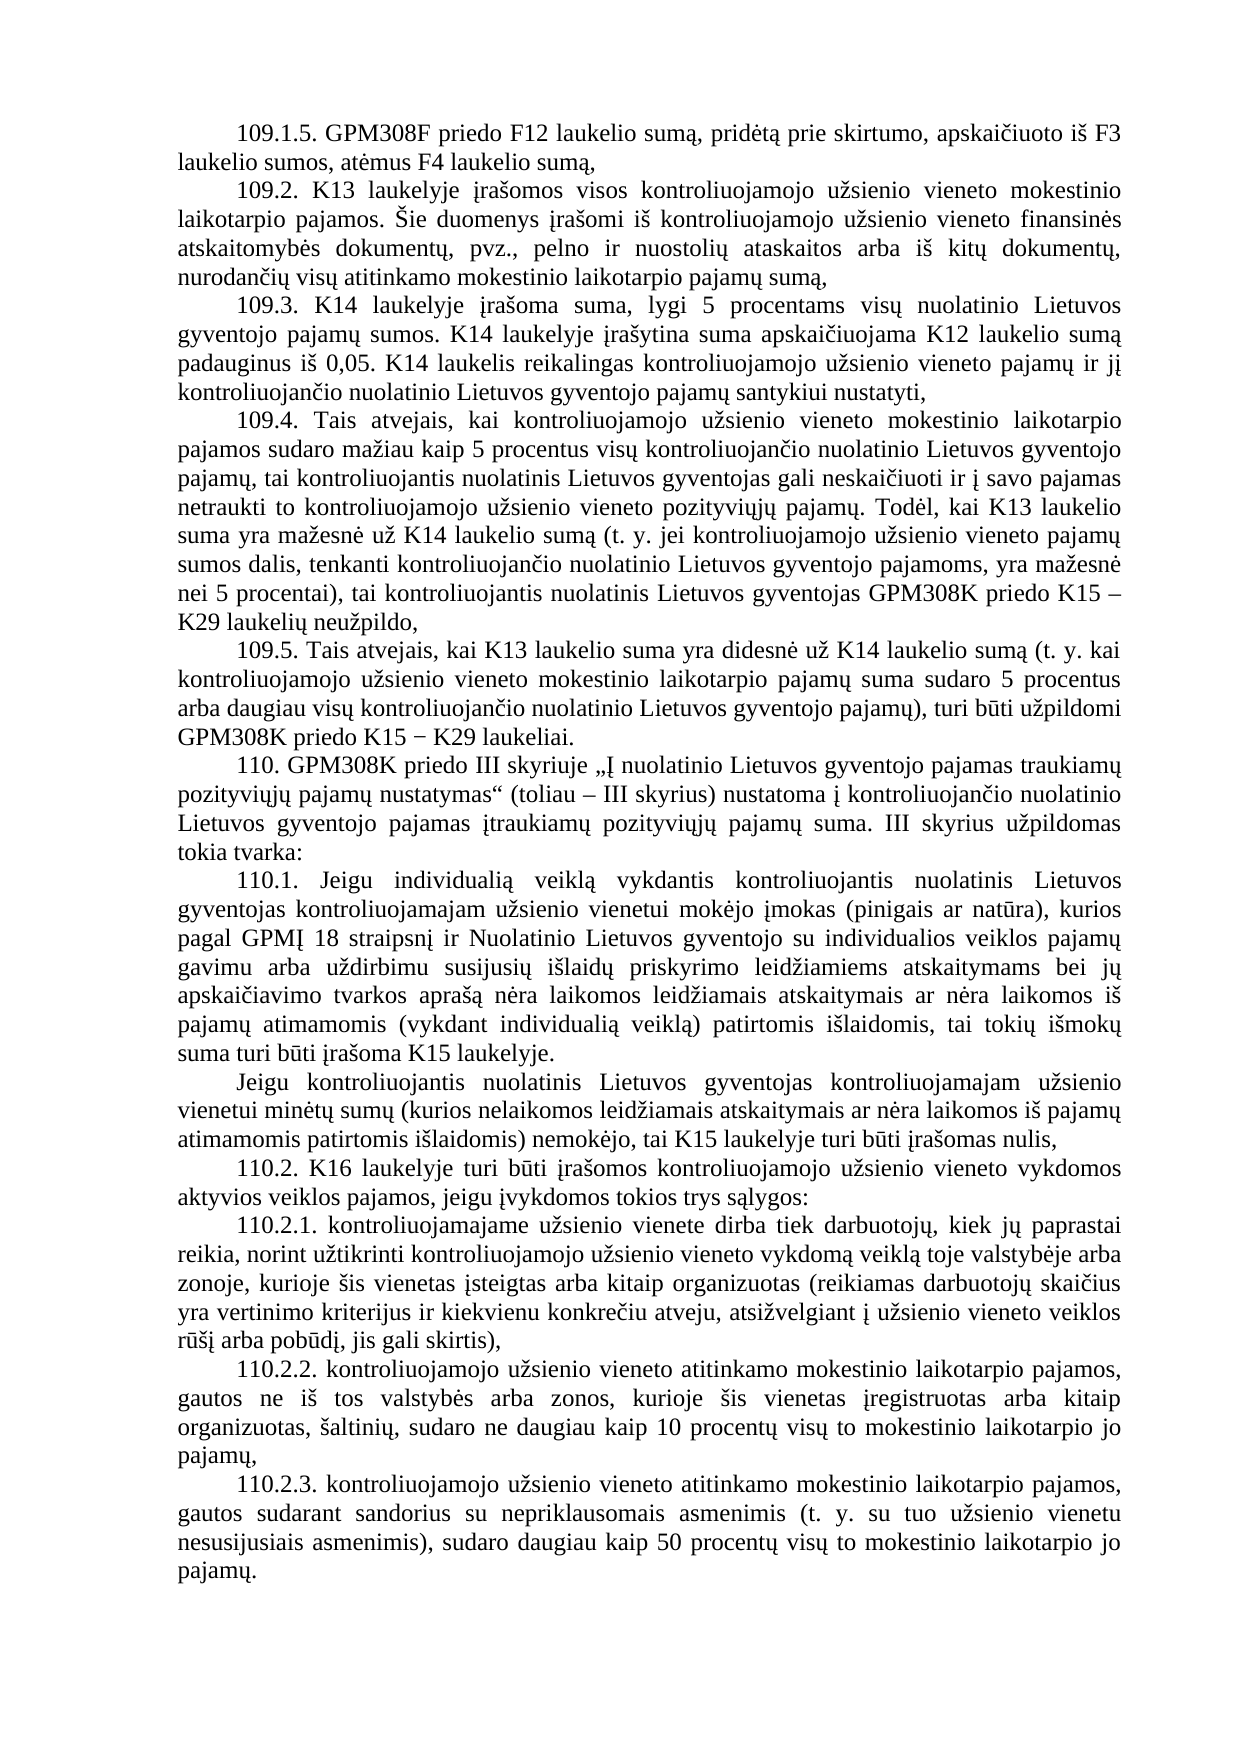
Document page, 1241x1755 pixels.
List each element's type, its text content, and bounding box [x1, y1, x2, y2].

text 110.2. K16 laukelyje turi būti įrašomos kontroliuojamojo užsienio vieneto vykdomos aktyvios veiklos pajamos, jeigu įvykdomos tokios trys sąlygos: [177, 1153, 1122, 1211]
text 110.2.2. kontroliuojamojo užsienio vieneto atitinkamo mokestinio laikotarpio pajamos, gautos ne iš tos valstybės arba zonos, kurioje šis vienetas įregistruotas arba kitaip organizuotas, šaltinių, sudaro ne daugiau kaip 10 procentų visų to mokestinio laikotarpio jo pajamų, [177, 1354, 1122, 1469]
text 110. GPM308K priedo III skyriuje „Į nuolatinio Lietuvos gyventojo pajamas traukiamų pozityviųjų pajamų nustatymas“ (toliau – III skyrius) nustatoma į kontroliuojančio nuolatinio Lietuvos gyventojo pajamas įtraukiamų pozityviųjų pajamų suma. III skyrius užpildomas tokia tvarka: [177, 751, 1122, 866]
text 109.4. Tais atvejais, kai kontroliuojamojo užsienio vieneto mokestinio laikotarpio pajamos sudaro mažiau kaip 5 procentus visų kontroliuojančio nuolatinio Lietuvos gyventojo pajamų, tai kontroliuojantis nuolatinis Lietuvos gyventojas gali neskaičiuoti ir į savo pajamas netraukti to kontroliuojamojo užsienio vieneto pozityviųjų pajamų. Todėl, kai K13 laukelio suma yra mažesnė už K14 laukelio sumą (t. y. jei kontroliuojamojo užsienio vieneto pajamų sumos dalis, tenkanti kontroliuojančio nuolatinio Lietuvos gyventojo pajamoms, yra mažesnė nei 5 procentai), tai kontroliuojantis nuolatinis Lietuvos gyventojas GPM308K priedo K15 – K29 laukelių neužpildo, [177, 406, 1122, 636]
text 110.2.3. kontroliuojamojo užsienio vieneto atitinkamo mokestinio laikotarpio pajamos, gautos sudarant sandorius su nepriklausomais asmenimis (t. y. su tuo užsienio vienetu nesusijusiais asmenimis), sudaro daugiau kaip 50 procentų visų to mokestinio laikotarpio jo pajamų. [177, 1469, 1122, 1584]
text 110.1. Jeigu individualią veiklą vykdantis kontroliuojantis nuolatinis Lietuvos gyventojas kontroliuojamajam užsienio vienetui mokėjo įmokas (pinigais ar natūra), kurios pagal GPMĮ 18 straipsnį ir Nuolatinio Lietuvos gyventojo su individualios veiklos pajamų gavimu arba uždirbimu susijusių išlaidų priskyrimo leidžiamiems atskaitymams bei jų apskaičiavimo tvarkos aprašą nėra laikomos leidžiamais atskaitymais ar nėra laikomos iš pajamų atimamomis (vykdant individualią veiklą) patirtomis išlaidomis, tai tokių išmokų suma turi būti įrašoma K15 laukelyje. [177, 866, 1122, 1067]
text 109.1.5. GPM308F priedo F12 laukelio sumą, pridėtą prie skirtumo, apskaičiuoto iš F3 laukelio sumos, atėmus F4 laukelio sumą, [177, 118, 1122, 176]
text 109.5. Tais atvejais, kai K13 laukelio suma yra didesnė už K14 laukelio sumą (t. y. kai kontroliuojamojo užsienio vieneto mokestinio laikotarpio pajamų suma sudaro 5 procentus arba daugiau visų kontroliuojančio nuolatinio Lietuvos gyventojo pajamų), turi būti užpildomi GPM308K priedo K15 − K29 laukeliai. [177, 636, 1122, 751]
text Jeigu kontroliuojantis nuolatinis Lietuvos gyventojas kontroliuojamajam užsienio vienetui minėtų sumų (kurios nelaikomos leidžiamais atskaitymais ar nėra laikomos iš pajamų atimamomis patirtomis išlaidomis) nemokėjo, tai K15 laukelyje turi būti įrašomas nulis, [177, 1067, 1122, 1153]
text 109.3. K14 laukelyje įrašoma suma, lygi 5 procentams visų nuolatinio Lietuvos gyventojo pajamų sumos. K14 laukelyje įrašytina suma apskaičiuojama K12 laukelio sumą padauginus iš 0,05. K14 laukelis reikalingas kontroliuojamojo užsienio vieneto pajamų ir jį kontroliuojančio nuolatinio Lietuvos gyventojo pajamų santykiui nustatyti, [177, 291, 1122, 406]
text 109.2. K13 laukelyje įrašomos visos kontroliuojamojo užsienio vieneto mokestinio laikotarpio pajamos. Šie duomenys įrašomi iš kontroliuojamojo užsienio vieneto finansinės atskaitomybės dokumentų, pvz., pelno ir nuostolių ataskaitos arba iš kitų dokumentų, nurodančių visų atitinkamo mokestinio laikotarpio pajamų sumą, [177, 176, 1122, 291]
text 110.2.1. kontroliuojamajame užsienio vienete dirba tiek darbuotojų, kiek jų paprastai reikia, norint užtikrinti kontroliuojamojo užsienio vieneto vykdomą veiklą toje valstybėje arba zonoje, kurioje šis vienetas įsteigtas arba kitaip organizuotas (reikiamas darbuotojų skaičius yra vertinimo kriterijus ir kiekvienu konkrečiu atveju, atsižvelgiant į užsienio vieneto veiklos rūšį arba pobūdį, jis gali skirtis), [177, 1211, 1122, 1354]
